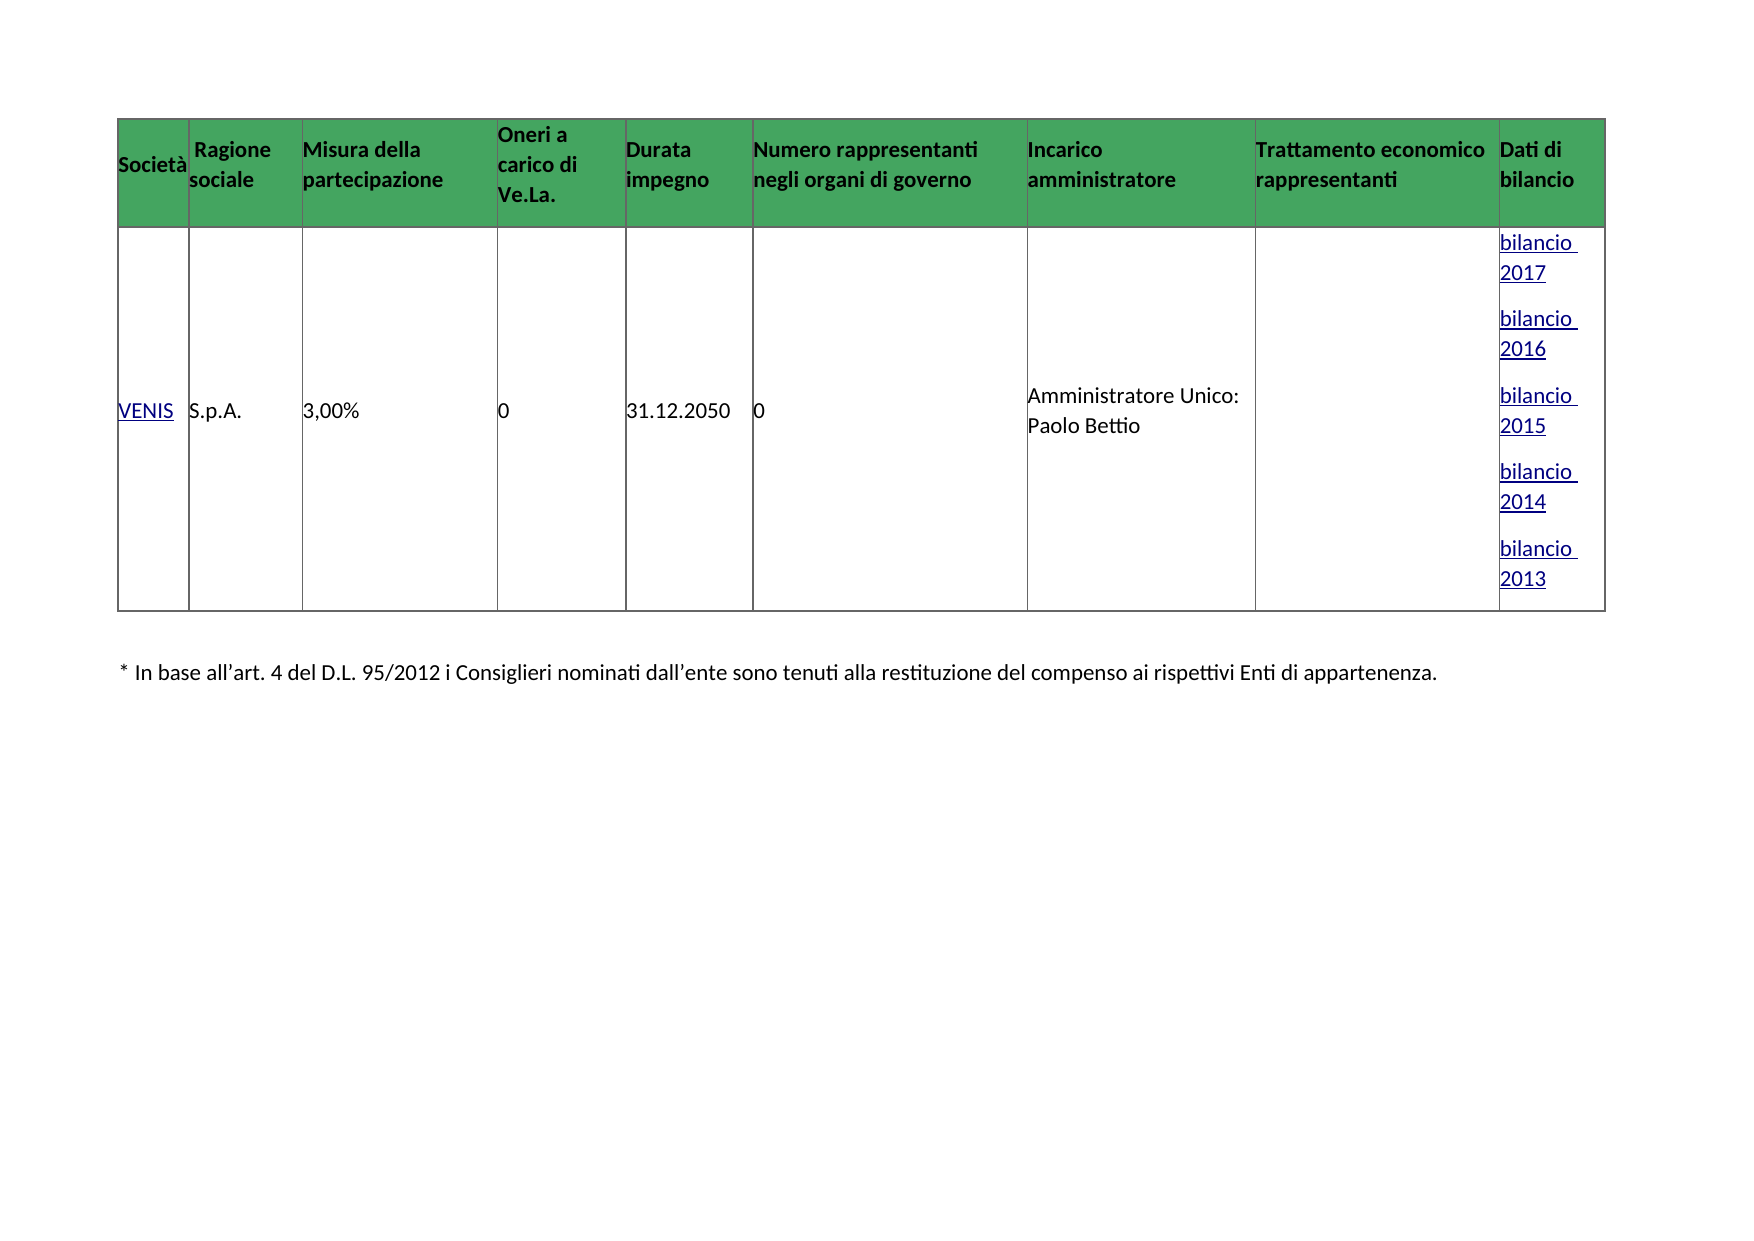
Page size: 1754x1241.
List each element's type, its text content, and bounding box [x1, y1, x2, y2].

table_cell 31.12.2050 [627, 228, 752, 610]
table_cell 0 [754, 228, 1027, 610]
table_header Dati di bilancio [1500, 120, 1604, 226]
table_header Incarico amministratore [1028, 120, 1255, 226]
table_header Società [119, 120, 188, 226]
table_header Trattamento economico rappresentanti [1256, 120, 1499, 226]
table_cell 0 [498, 228, 625, 610]
table_cell Amministratore Unico: Paolo Bettio [1028, 228, 1255, 610]
table_header Ragione sociale [190, 120, 302, 226]
table_cell bilancio 2017 bilancio 2016 bilancio 2015 bilancio 2014 bilancio 2013 [1500, 228, 1604, 610]
table_cell [1256, 228, 1499, 610]
table_cell 3,00% [303, 228, 497, 610]
table_header Misura della partecipazione [303, 120, 497, 226]
table_header Durata impegno [627, 120, 752, 226]
table_header Oneri a carico di Ve.La. [498, 120, 625, 226]
table_cell VENIS [119, 228, 188, 610]
table_header Numero rappresentanti negli organi di governo [754, 120, 1027, 226]
text * In base all’art. 4 del D.L. 95/2012 i Consiglieri nominati dall’ente sono tenuti alla restituzione del compenso ai rispettivi Enti di appartenenza. [118, 658, 1606, 686]
table_cell S.p.A. [190, 228, 302, 610]
